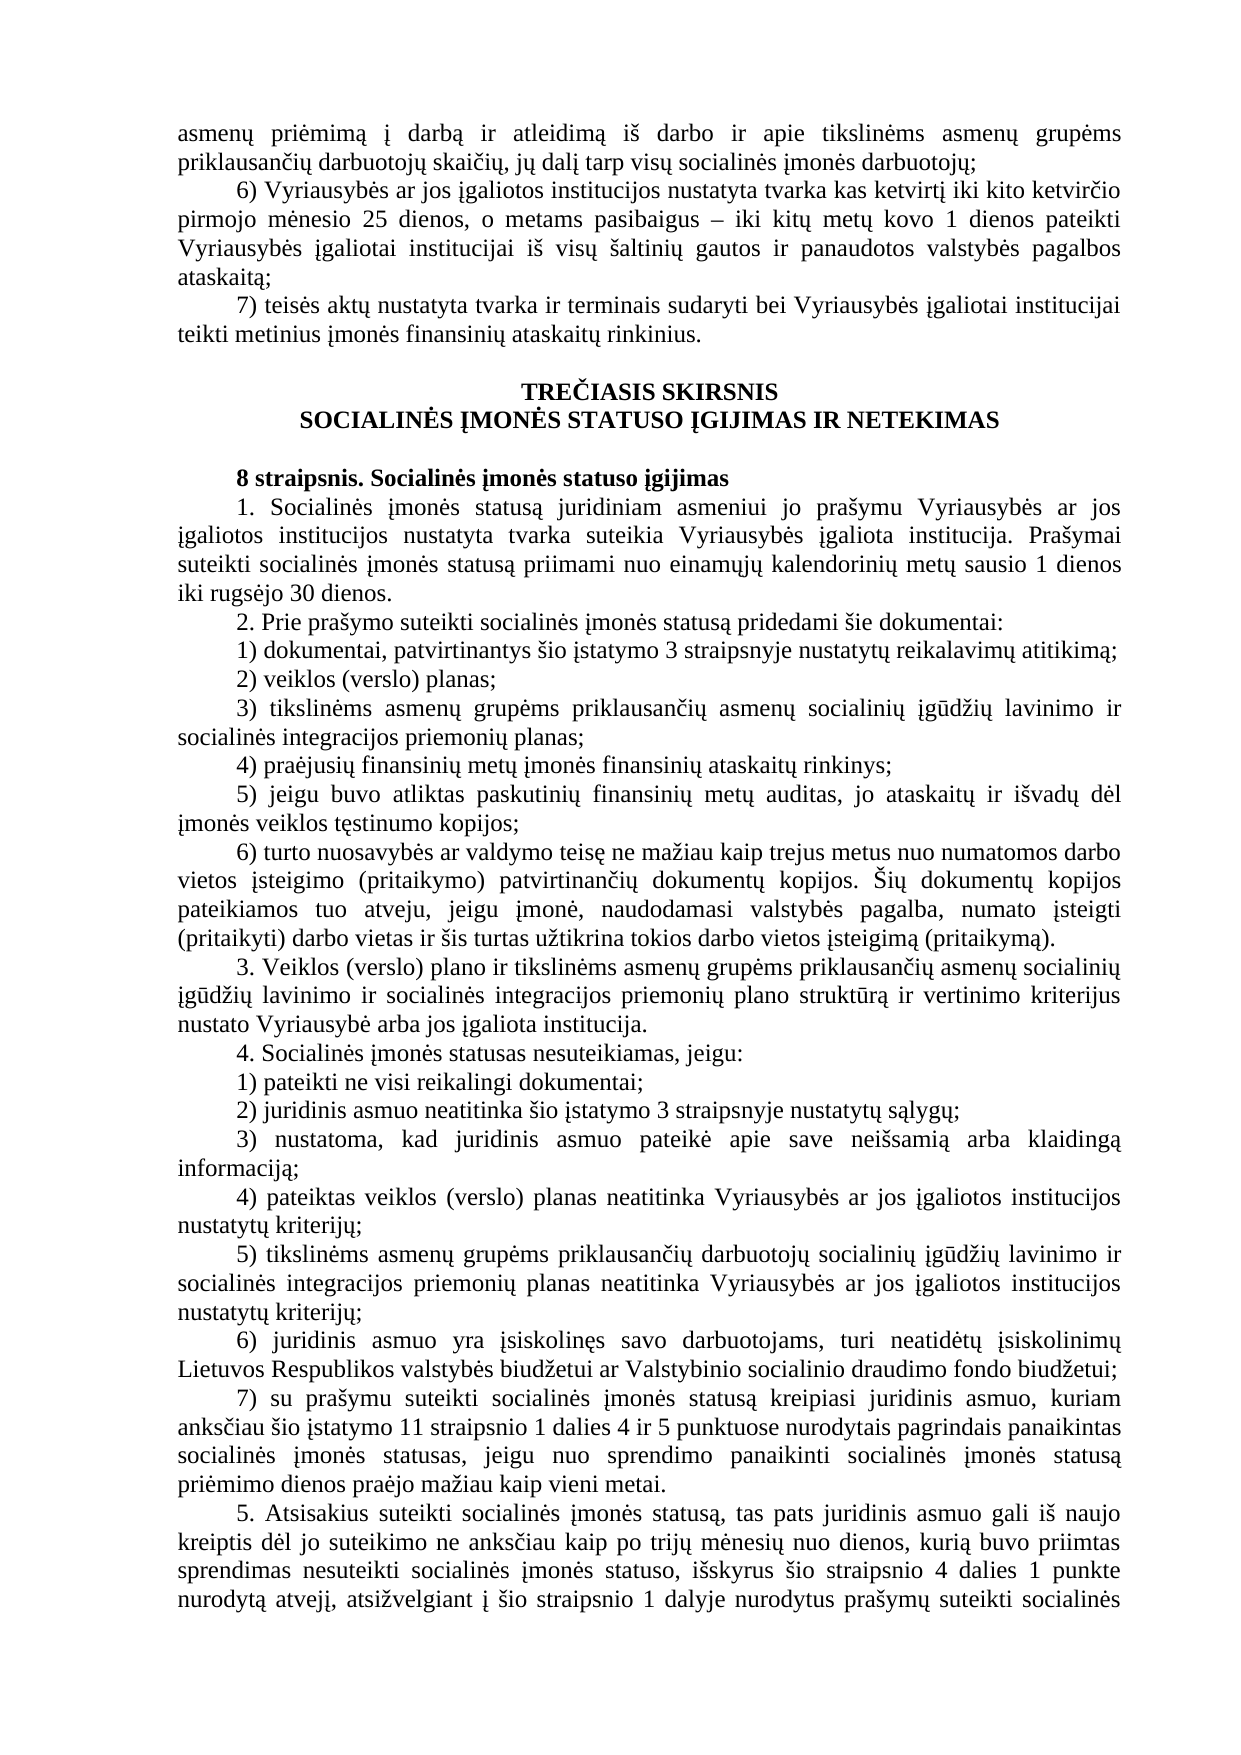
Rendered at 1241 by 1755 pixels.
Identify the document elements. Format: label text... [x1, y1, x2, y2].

text Socialinės įmonės statuso įgijimas ir NETEKIMAS [177, 406, 1122, 434]
text 4) pateiktas veiklos (verslo) planas neatitinka Vyriausybės ar jos įgaliotos institucijos nustatytų kriterijų; [177, 1182, 1122, 1239]
text 4. Socialinės įmonės statusas nesuteikiamas, jeigu: [177, 1038, 1122, 1067]
text 7) teisės aktų nustatyta tvarka ir terminais sudaryti bei Vyriausybės įgaliotai institucijai teikti metinius įmonės finansinių ataskaitų rinkinius. [177, 291, 1122, 348]
text 3) nustatoma, kad juridinis asmuo pateikė apie save neišsamią arba klaidingą informaciją; [177, 1124, 1122, 1182]
text 1. Socialinės įmonės statusą juridiniam asmeniui jo prašymu Vyriausybės ar jos įgaliotos institucijos nustatyta tvarka suteikia Vyriausybės įgaliota institucija. Prašymai suteikti socialinės įmonės statusą priimami nuo einamųjų kalendorinių metų sausio 1 dienos iki rugsėjo 30 dienos. [177, 492, 1122, 607]
text 1) pateikti ne visi reikalingi dokumentai; [177, 1067, 1122, 1096]
text 6) Vyriausybės ar jos įgaliotos institucijos nustatyta tvarka kas ketvirtį iki kito ketvirčio pirmojo mėnesio 25 dienos, o metams pasibaigus – iki kitų metų kovo 1 dienos pateikti Vyriausybės įgaliotai institucijai iš visų šaltinių gautos ir panaudotos valstybės pagalbos ataskaitą; [177, 176, 1122, 291]
text 7) su prašymu suteikti socialinės įmonės statusą kreipiasi juridinis asmuo, kuriam anksčiau šio įstatymo 11 straipsnio 1 dalies 4 ir 5 punktuose nurodytais pagrindais panaikintas socialinės įmonės statusas, jeigu nuo sprendimo panaikinti socialinės įmonės statusą priėmimo dienos praėjo mažiau kaip vieni metai. [177, 1383, 1122, 1498]
text 8 straipsnis. Socialinės įmonės statuso įgijimas [177, 463, 1122, 492]
text 5) jeigu buvo atliktas paskutinių finansinių metų auditas, jo ataskaitų ir išvadų dėl įmonės veiklos tęstinumo kopijos; [177, 779, 1122, 837]
text 6) turto nuosavybės ar valdymo teisę ne mažiau kaip trejus metus nuo numatomos darbo vietos įsteigimo (pritaikymo) patvirtinančių dokumentų kopijos. Šių dokumentų kopijos pateikiamos tuo atveju, jeigu įmonė, naudodamasi valstybės pagalba, numato įsteigti (pritaikyti) darbo vietas ir šis turtas užtikrina tokios darbo vietos įsteigimą (pritaikymą). [177, 837, 1122, 952]
text 3) tikslinėms asmenų grupėms priklausančių asmenų socialinių įgūdžių lavinimo ir socialinės integracijos priemonių planas; [177, 693, 1122, 751]
text 2) juridinis asmuo neatitinka šio įstatymo 3 straipsnyje nustatytų sąlygų; [177, 1096, 1122, 1124]
text 5. Atsisakius suteikti socialinės įmonės statusą, tas pats juridinis asmuo gali iš naujo kreiptis dėl jo suteikimo ne anksčiau kaip po trijų mėnesių nuo dienos, kurią buvo priimtas sprendimas nesuteikti socialinės įmonės statuso, išskyrus šio straipsnio 4 dalies 1 punkte nurodytą atvejį, atsižvelgiant į šio straipsnio 1 dalyje nurodytus prašymų suteikti socialinės [177, 1498, 1122, 1613]
text 4) praėjusių finansinių metų įmonės finansinių ataskaitų rinkinys; [177, 751, 1122, 779]
text 2) veiklos (verslo) planas; [177, 664, 1122, 693]
text asmenų priėmimą į darbą ir atleidimą iš darbo ir apie tikslinėms asmenų grupėms priklausančių darbuotojų skaičių, jų dalį tarp visų socialinės įmonės darbuotojų; [177, 118, 1122, 176]
text TREČIASIS skirsnis [177, 377, 1122, 406]
text 5) tikslinėms asmenų grupėms priklausančių darbuotojų socialinių įgūdžių lavinimo ir socialinės integracijos priemonių planas neatitinka Vyriausybės ar jos įgaliotos institucijos nustatytų kriterijų; [177, 1239, 1122, 1326]
text 6) juridinis asmuo yra įsiskolinęs savo darbuotojams, turi neatidėtų įsiskolinimų Lietuvos Respublikos valstybės biudžetui ar Valstybinio socialinio draudimo fondo biudžetui; [177, 1326, 1122, 1383]
text 3. Veiklos (verslo) plano ir tikslinėms asmenų grupėms priklausančių asmenų socialinių įgūdžių lavinimo ir socialinės integracijos priemonių plano struktūrą ir vertinimo kriterijus nustato Vyriausybė arba jos įgaliota institucija. [177, 952, 1122, 1038]
text 1) dokumentai, patvirtinantys šio įstatymo 3 straipsnyje nustatytų reikalavimų atitikimą; [177, 636, 1122, 664]
text 2. Prie prašymo suteikti socialinės įmonės statusą pridedami šie dokumentai: [177, 607, 1122, 636]
